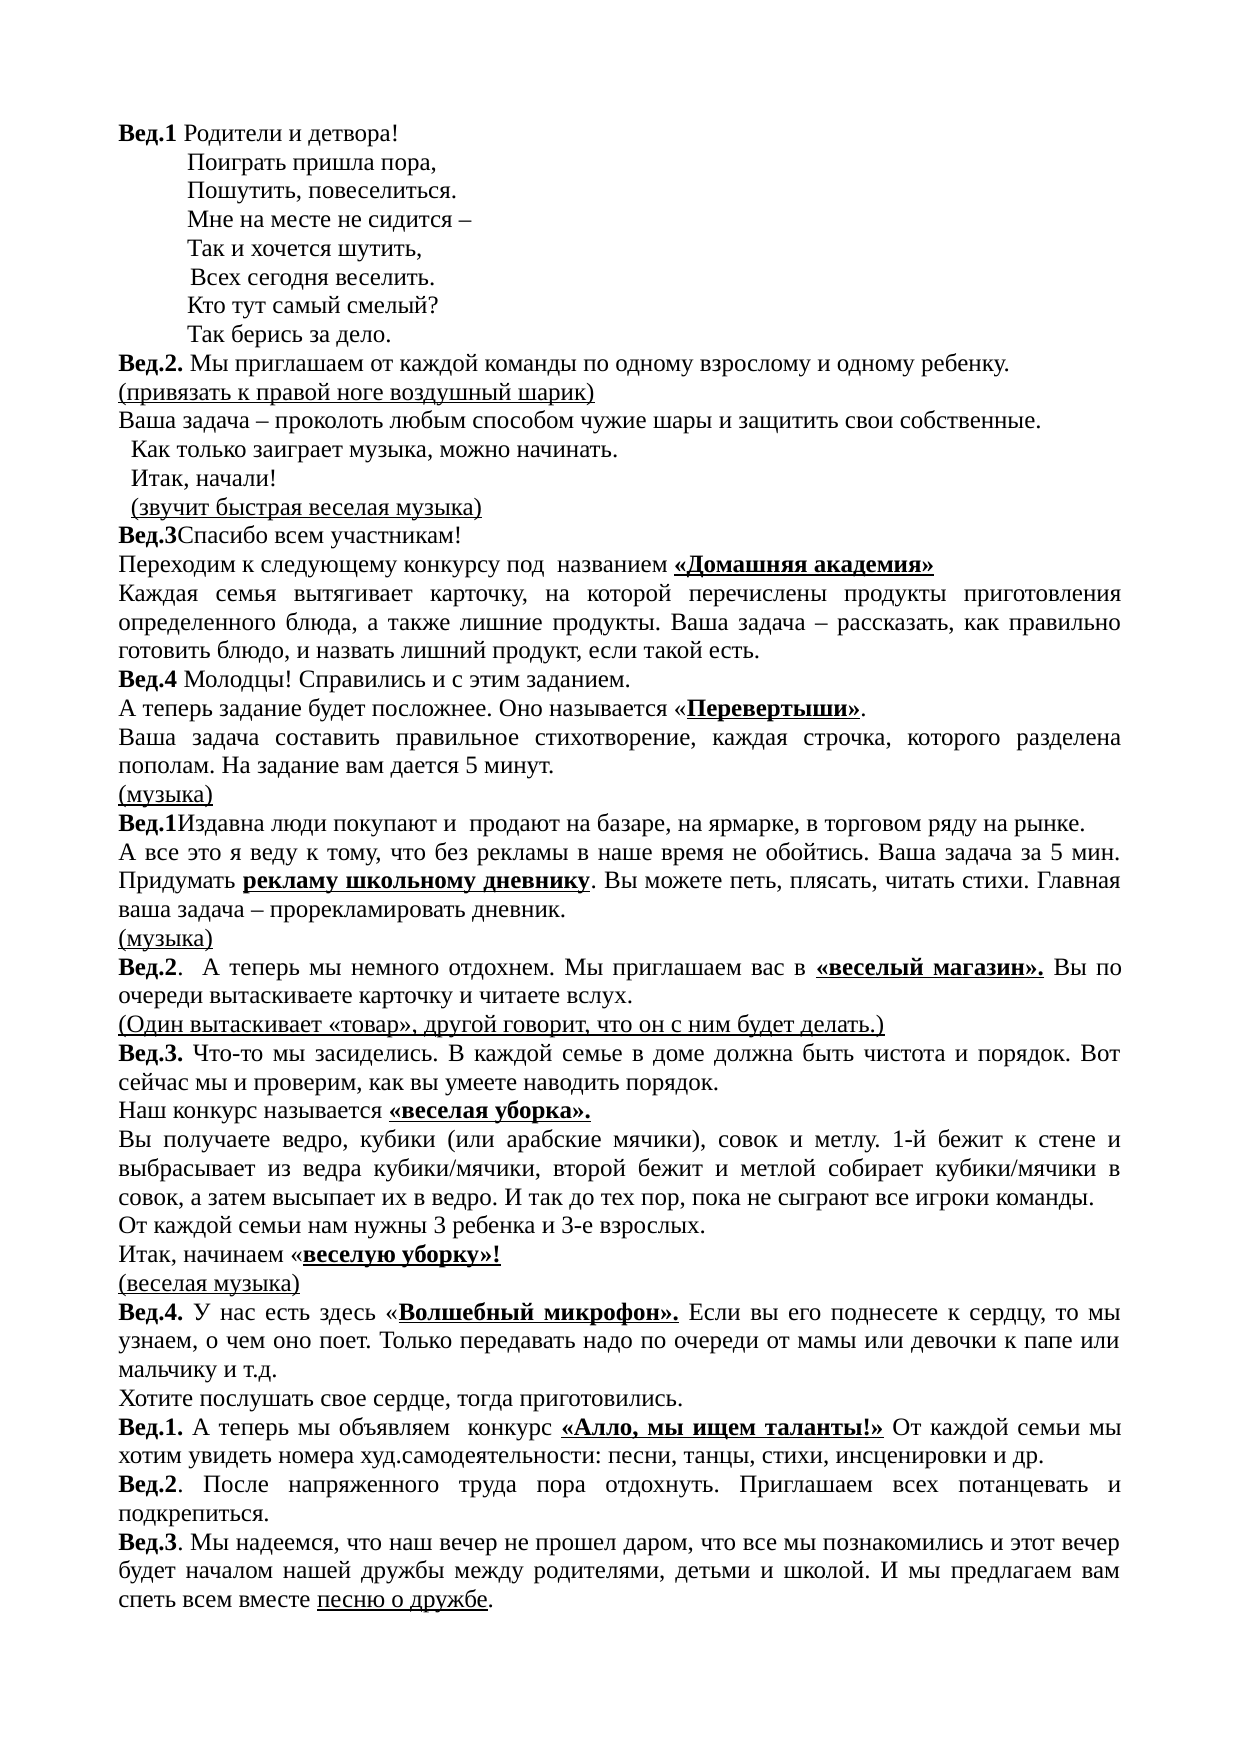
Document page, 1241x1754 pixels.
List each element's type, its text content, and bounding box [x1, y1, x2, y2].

text Хотите послушать свое сердце, тогда приготовились. [118, 1383, 1122, 1412]
text Вед.4 Молодцы! Справились и с этим заданием. [118, 664, 1122, 693]
text (привязать к правой ноге воздушный шарик) [118, 377, 1122, 406]
text Вед.2. А теперь мы немного отдохнем. Мы приглашаем вас в «веселый магазин». Вы по очереди вытаскиваете карточку и читаете вслух. [118, 952, 1122, 1009]
text Каждая семья вытягивает карточку, на которой перечислены продукты приготовления определенного блюда, а также лишние продукты. Ваша задача – рассказать, как правильно готовить блюдо, и назвать лишний продукт, если такой есть. [118, 578, 1122, 664]
text (музыка) [118, 923, 1122, 952]
text (Один вытаскивает «товар», другой говорит, что он с ним будет делать.) [118, 1009, 1122, 1038]
text Ваша задача – проколоть любым способом чужие шары и защитить свои собственные. [118, 406, 1122, 434]
text Ваша задача составить правильное стихотворение, каждая строчка, которого разделена пополам. На задание вам дается 5 минут. [118, 722, 1122, 779]
text Вы получаете ведро, кубики (или арабские мячики), совок и метлу. 1-й бежит к стене и выбрасывает из ведра кубики/мячики, второй бежит и метлой собирает кубики/мячики в совок, а затем высыпает их в ведро. И так до тех пор, пока не сыграют все игроки команды. [118, 1124, 1122, 1211]
text Вед.1. А теперь мы объявляем конкурс «Алло, мы ищем таланты!» От каждой семьи мы хотим увидеть номера худ.самодеятельности: песни, танцы, стихи, инсценировки и др. [118, 1412, 1122, 1469]
text Мне на месте не сидится – [118, 204, 1122, 233]
text Вед.3. Мы надеемся, что наш вечер не прошел даром, что все мы познакомились и этот вечер будет началом нашей дружбы между родителями, детьми и школой. И мы предлагаем вам спеть всем вместе песню о дружбе. [118, 1527, 1122, 1613]
text Кто тут самый смелый? [118, 291, 1122, 319]
text Переходим к следующему конкурсу под названием «Домашняя академия» [118, 549, 1122, 578]
text Вед.1Издавна люди покупают и продают на базаре, на ярмарке, в торговом ряду на рынке. [118, 808, 1122, 837]
text Итак, начинаем «веселую уборку»! [118, 1239, 1122, 1268]
text (музыка) [118, 779, 1122, 808]
text Так и хочется шутить, [118, 233, 1122, 262]
text Поиграть пришла пора, [118, 147, 1122, 176]
text Вед.4. У нас есть здесь «Волшебный микрофон». Если вы его поднесете к сердцу, то мы узнаем, о чем оно поет. Только передавать надо по очереди от мамы или девочки к папе или мальчику и т.д. [118, 1297, 1122, 1383]
text Вед.1 Родители и детвора! [118, 118, 1122, 147]
text Вед.2. После напряженного труда пора отдохнуть. Приглашаем всех потанцевать и подкрепиться. [118, 1469, 1122, 1527]
text Всех сегодня веселить. [118, 262, 1122, 291]
text Так берись за дело. [118, 319, 1122, 348]
text Как только заиграет музыка, можно начинать. [118, 434, 1122, 463]
text Вед.3. Что-то мы засиделись. В каждой семье в доме должна быть чистота и порядок. Вот сейчас мы и проверим, как вы умеете наводить порядок. [118, 1038, 1122, 1096]
text Итак, начали! [118, 463, 1122, 492]
text А все это я веду к тому, что без рекламы в наше время не обойтись. Ваша задача за 5 мин. Придумать рекламу школьному дневнику. Вы можете петь, плясать, читать стихи. Главная ваша задача – прорекламировать дневник. [118, 837, 1122, 923]
text (звучит быстрая веселая музыка) [118, 492, 1122, 521]
text Вед.3Спасибо всем участникам! [118, 521, 1122, 549]
text Пошутить, повеселиться. [118, 176, 1122, 204]
text А теперь задание будет посложнее. Оно называется «Перевертыши». [118, 693, 1122, 722]
text От каждой семьи нам нужны 3 ребенка и 3-е взрослых. [118, 1211, 1122, 1239]
text (веселая музыка) [118, 1268, 1122, 1297]
text Наш конкурс называется «веселая уборка». [118, 1096, 1122, 1124]
text Вед.2. Мы приглашаем от каждой команды по одному взрослому и одному ребенку. [118, 348, 1122, 377]
